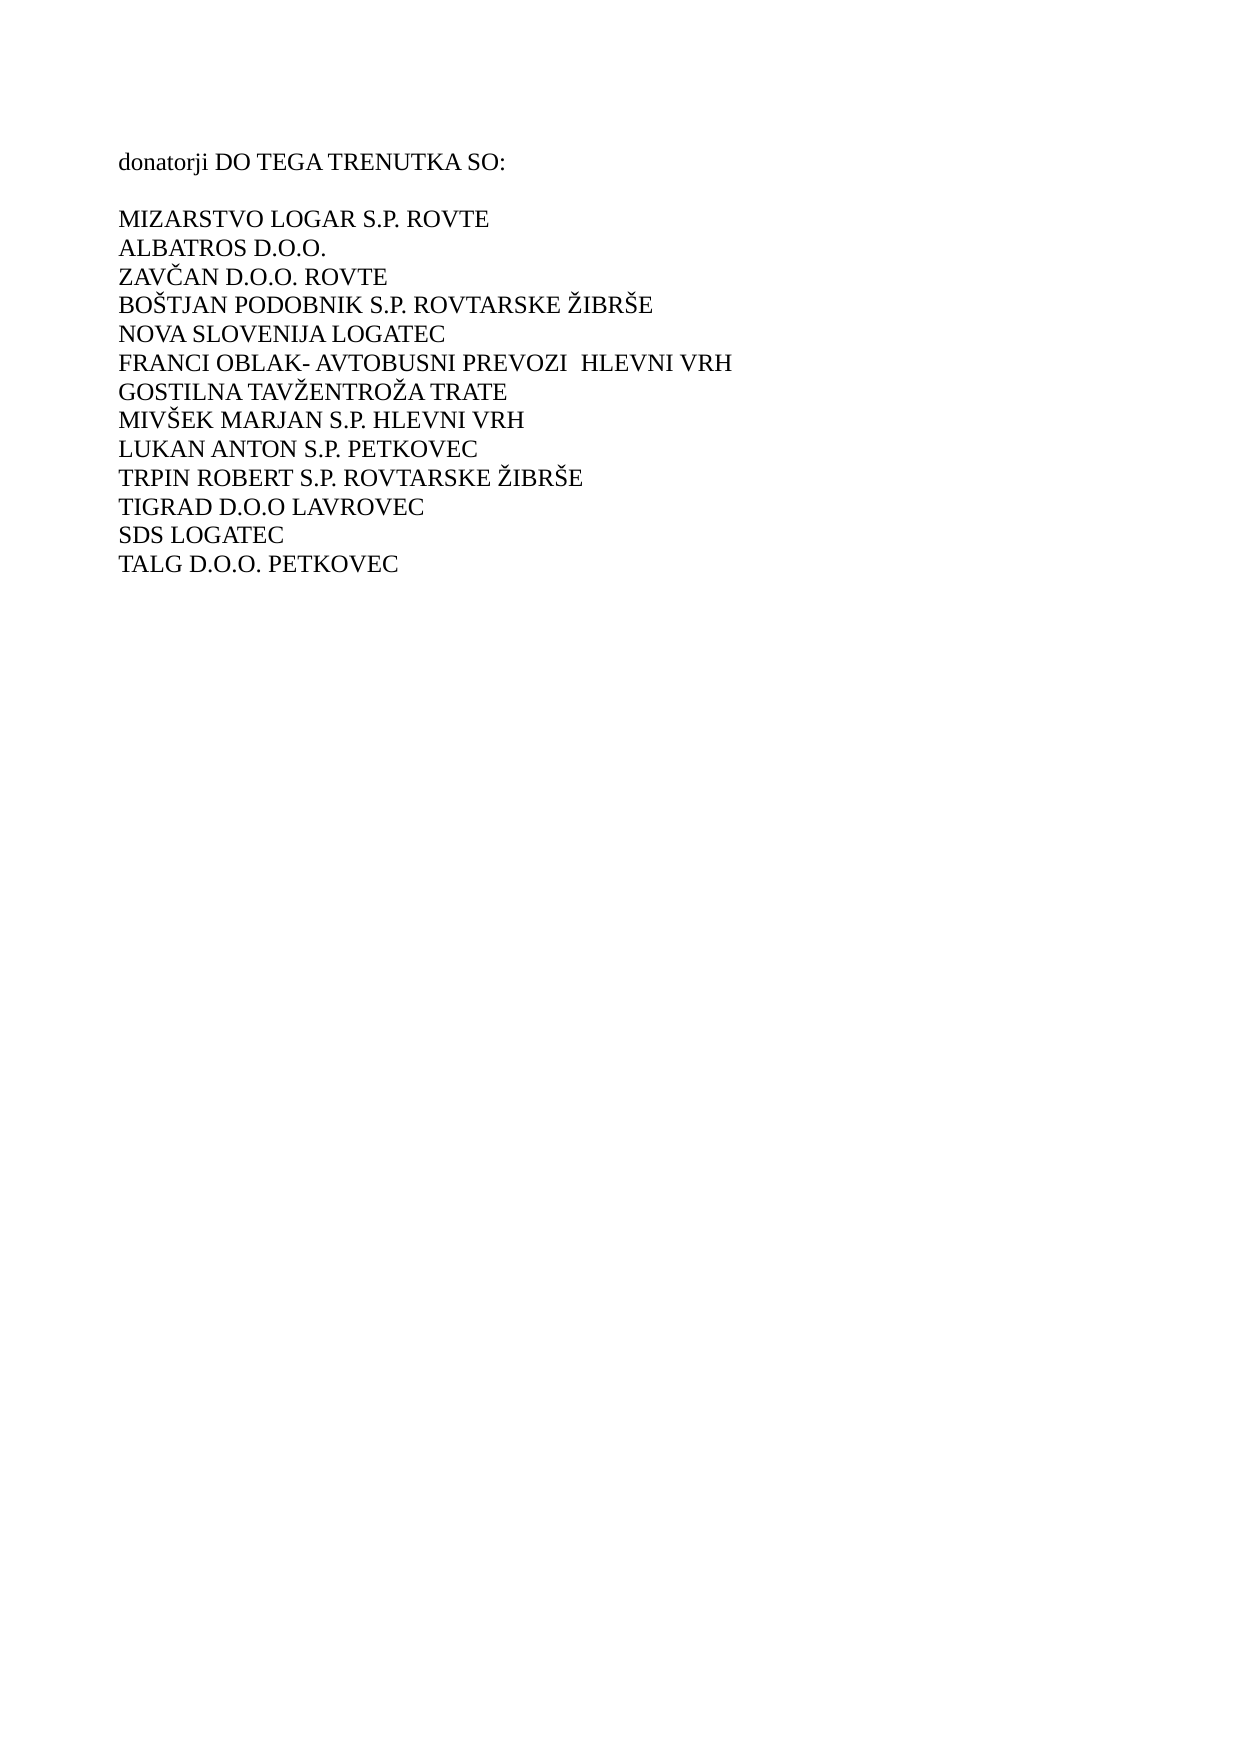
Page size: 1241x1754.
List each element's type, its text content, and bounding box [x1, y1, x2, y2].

text FRANCI OBLAK- AVTOBUSNI PREVOZI HLEVNI VRH [118, 348, 1122, 377]
text MIVŠEK MARJAN S.P. HLEVNI VRH [118, 406, 1122, 434]
text GOSTILNA TAVŽENTROŽA TRATE [118, 377, 1122, 406]
text BOŠTJAN PODOBNIK S.P. ROVTARSKE ŽIBRŠE [118, 291, 1122, 319]
text TALG D.O.O. PETKOVEC [118, 549, 1122, 578]
text NOVA SLOVENIJA LOGATEC [118, 319, 1122, 348]
text MIZARSTVO LOGAR S.P. ROVTE [118, 204, 1122, 233]
text TIGRAD D.O.O LAVROVEC [118, 492, 1122, 521]
text ZAVČAN D.O.O. ROVTE [118, 262, 1122, 291]
text LUKAN ANTON S.P. PETKOVEC [118, 434, 1122, 463]
text donatorji DO TEGA TRENUTKA SO: [118, 147, 1122, 176]
text SDS LOGATEC [118, 521, 1122, 549]
text TRPIN ROBERT S.P. ROVTARSKE ŽIBRŠE [118, 463, 1122, 492]
text ALBATROS D.O.O. [118, 233, 1122, 262]
